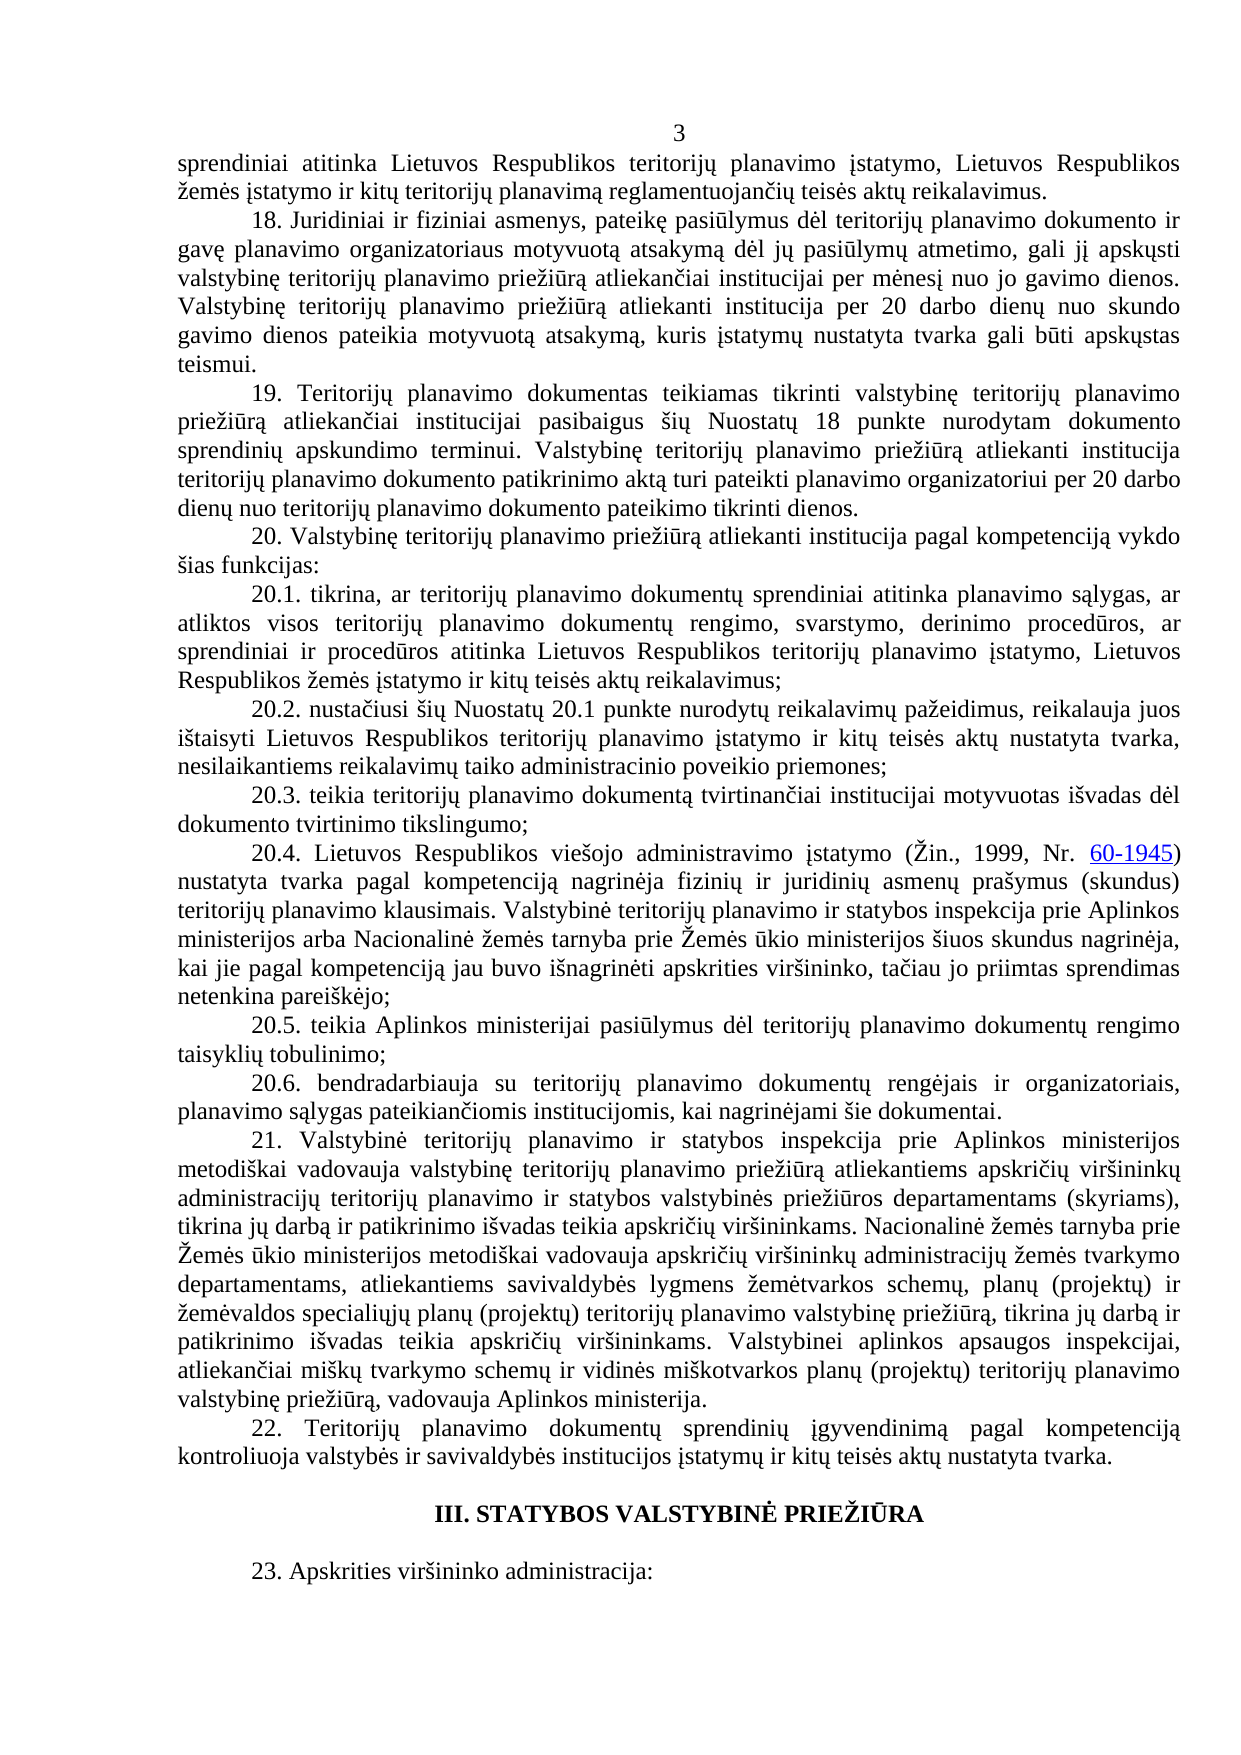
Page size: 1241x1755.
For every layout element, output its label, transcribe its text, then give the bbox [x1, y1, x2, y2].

text 20. Valstybinę teritorijų planavimo priežiūrą atliekanti institucija pagal kompetenciją vykdo šias funkcijas: [177, 521, 1181, 579]
text sprendiniai atitinka Lietuvos Respublikos teritorijų planavimo įstatymo, Lietuvos Respublikos žemės įstatymo ir kitų teritorijų planavimą reglamentuojančių teisės aktų reikalavimus. [177, 148, 1181, 205]
text 20.6. bendradarbiauja su teritorijų planavimo dokumentų rengėjais ir organizatoriais, planavimo sąlygas pateikiančiomis institucijomis, kai nagrinėjami šie dokumentai. [177, 1068, 1181, 1125]
text 20.2. nustačiusi šių Nuostatų 20.1 punkte nurodytų reikalavimų pažeidimus, reikalauja juos ištaisyti Lietuvos Respublikos teritorijų planavimo įstatymo ir kitų teisės aktų nustatyta tvarka, nesilaikantiems reikalavimų taiko administracinio poveikio priemones; [177, 694, 1181, 780]
text 23. Apskrities viršininko administracija: [177, 1556, 1181, 1585]
text 19. Teritorijų planavimo dokumentas teikiamas tikrinti valstybinę teritorijų planavimo priežiūrą atliekančiai institucijai pasibaigus šių Nuostatų 18 punkte nurodytam dokumento sprendinių apskundimo terminui. Valstybinę teritorijų planavimo priežiūrą atliekanti institucija teritorijų planavimo dokumento patikrinimo aktą turi pateikti planavimo organizatoriui per 20 darbo dienų nuo teritorijų planavimo dokumento pateikimo tikrinti dienos. [177, 378, 1181, 521]
text 22. Teritorijų planavimo dokumentų sprendinių įgyvendinimą pagal kompetenciją kontroliuoja valstybės ir savivaldybės institucijos įstatymų ir kitų teisės aktų nustatyta tvarka. [177, 1413, 1181, 1470]
text 20.3. teikia teritorijų planavimo dokumentą tvirtinančiai institucijai motyvuotas išvadas dėl dokumento tvirtinimo tikslingumo; [177, 780, 1181, 838]
text 20.5. teikia Aplinkos ministerijai pasiūlymus dėl teritorijų planavimo dokumentų rengimo taisyklių tobulinimo; [177, 1010, 1181, 1068]
text 20.4. Lietuvos Respublikos viešojo administravimo įstatymo (Žin., 1999, Nr. 60-1945) nustatyta tvarka pagal kompetenciją nagrinėja fizinių ir juridinių asmenų prašymus (skundus) teritorijų planavimo klausimais. Valstybinė teritorijų planavimo ir statybos inspekcija prie Aplinkos ministerijos arba Nacionalinė žemės tarnyba prie Žemės ūkio ministerijos šiuos skundus nagrinėja, kai jie pagal kompetenciją jau buvo išnagrinėti apskrities viršininko, tačiau jo priimtas sprendimas netenkina pareiškėjo; [177, 838, 1181, 1010]
text 21. Valstybinė teritorijų planavimo ir statybos inspekcija prie Aplinkos ministerijos metodiškai vadovauja valstybinę teritorijų planavimo priežiūrą atliekantiems apskričių viršininkų administracijų teritorijų planavimo ir statybos valstybinės priežiūros departamentams (skyriams), tikrina jų darbą ir patikrinimo išvadas teikia apskričių viršininkams. Nacionalinė žemės tarnyba prie Žemės ūkio ministerijos metodiškai vadovauja apskričių viršininkų administracijų žemės tvarkymo departamentams, atliekantiems savivaldybės lygmens žemėtvarkos schemų, planų (projektų) ir žemėvaldos specialiųjų planų (projektų) teritorijų planavimo valstybinę priežiūrą, tikrina jų darbą ir patikrinimo išvadas teikia apskričių viršininkams. Valstybinei aplinkos apsaugos inspekcijai, atliekančiai miškų tvarkymo schemų ir vidinės miškotvarkos planų (projektų) teritorijų planavimo valstybinę priežiūrą, vadovauja Aplinkos ministerija. [177, 1125, 1181, 1413]
text III. STATYBOS VALSTYBINĖ PRIEŽIŪRA [177, 1499, 1181, 1528]
text 18. Juridiniai ir fiziniai asmenys, pateikę pasiūlymus dėl teritorijų planavimo dokumento ir gavę planavimo organizatoriaus motyvuotą atsakymą dėl jų pasiūlymų atmetimo, gali jį apskųsti valstybinę teritorijų planavimo priežiūrą atliekančiai institucijai per mėnesį nuo jo gavimo dienos. Valstybinę teritorijų planavimo priežiūrą atliekanti institucija per 20 darbo dienų nuo skundo gavimo dienos pateikia motyvuotą atsakymą, kuris įstatymų nustatyta tvarka gali būti apskųstas teismui. [177, 205, 1181, 378]
text 20.1. tikrina, ar teritorijų planavimo dokumentų sprendiniai atitinka planavimo sąlygas, ar atliktos visos teritorijų planavimo dokumentų rengimo, svarstymo, derinimo procedūros, ar sprendiniai ir procedūros atitinka Lietuvos Respublikos teritorijų planavimo įstatymo, Lietuvos Respublikos žemės įstatymo ir kitų teisės aktų reikalavimus; [177, 579, 1181, 694]
